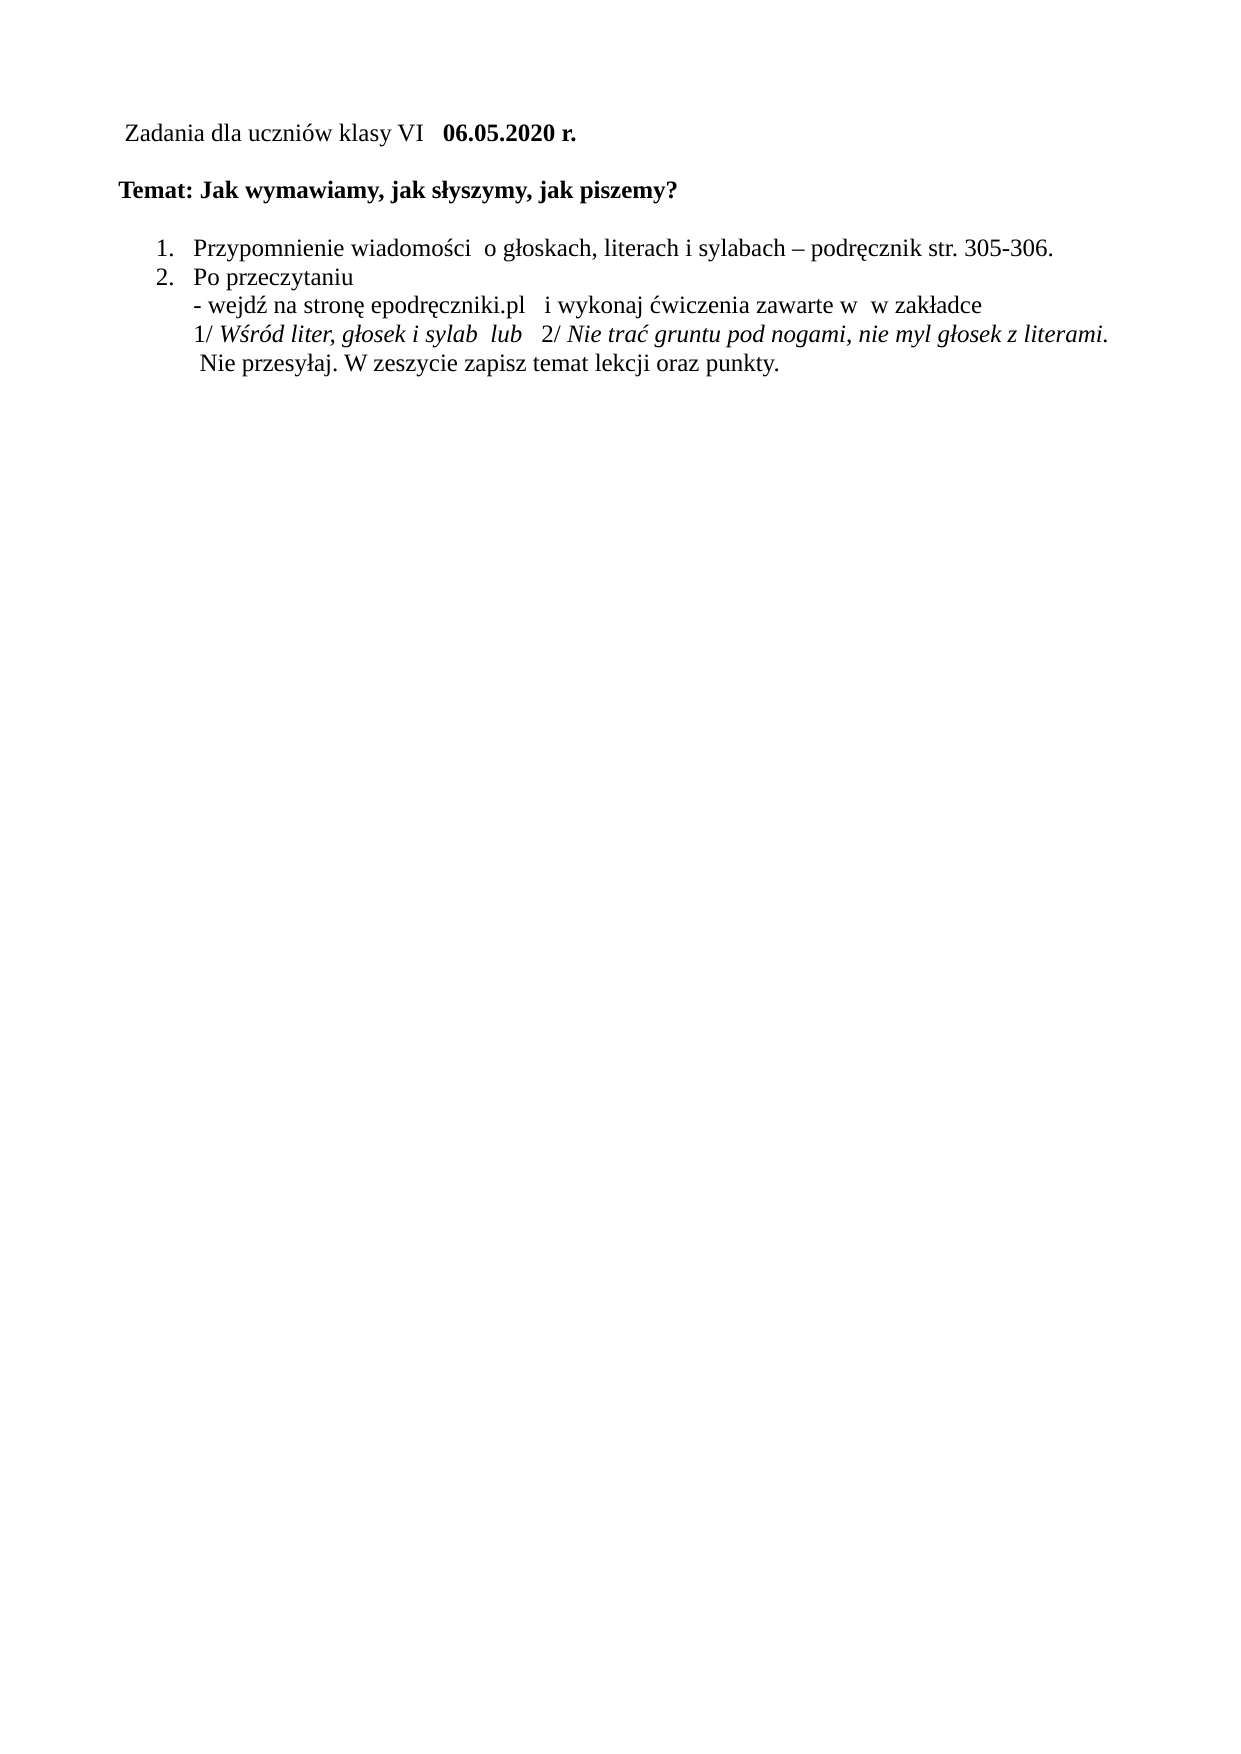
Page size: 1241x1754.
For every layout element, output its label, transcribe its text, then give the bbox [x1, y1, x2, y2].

list Przypomnienie wiadomości o głoskach, literach i sylabach – podręcznik str. 305-306. [156, 233, 1122, 262]
text Zadania dla uczniów klasy VI 06.05.2020 r. [118, 118, 1122, 147]
list Po przeczytaniu [156, 262, 1122, 291]
list Nie przesyłaj. W zeszycie zapisz temat lekcji oraz punkty. [156, 348, 1122, 377]
text Temat: Jak wymawiamy, jak słyszymy, jak piszemy? [118, 176, 1122, 204]
list - wejdź na stronę epodręczniki.pl i wykonaj ćwiczenia zawarte w w zakładce [156, 291, 1122, 319]
list 1/ Wśród liter, głosek i sylab lub 2/ Nie trać gruntu pod nogami, nie myl głosek z literami. [156, 319, 1122, 348]
